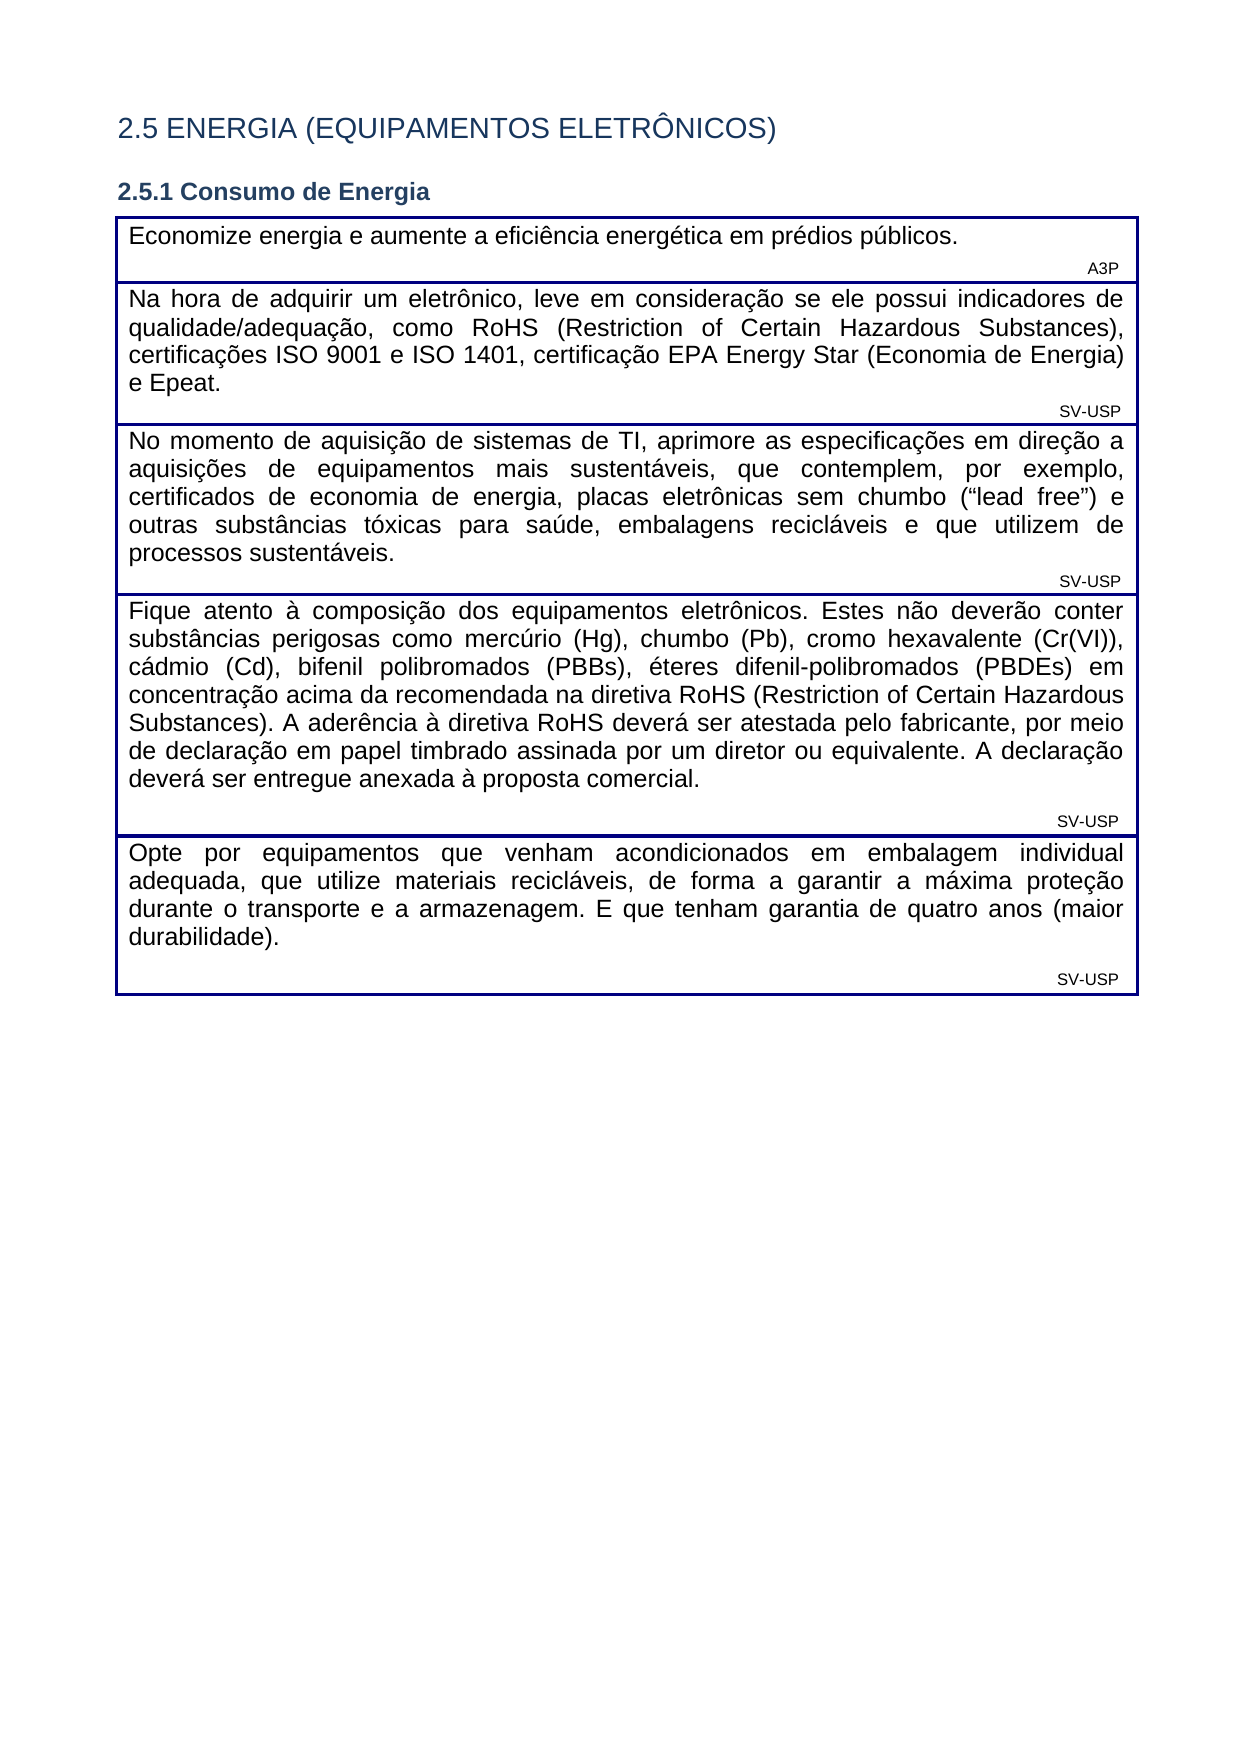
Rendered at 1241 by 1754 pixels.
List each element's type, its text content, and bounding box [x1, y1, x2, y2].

subtitle 2.5 ENERGIA (EQUIPAMENTOS ELETRÔNICOS) [117, 111, 1138, 144]
table_cell Fique atento à composição dos equipamentos eletrônicos. Estes não deverão conter substâncias perigosas como mercúrio (Hg), chumbo (Pb), cromo hexavalente (Cr(VI)), cádmio (Cd), bifenil polibromados (PBBs), éteres difenil-polibromados (PBDEs) em concentração acima da recomendada na diretiva RoHS (Restriction of Certain Hazardous Substances). A aderência à diretiva RoHS deverá ser atestada pelo fabricante, por meio de declaração em papel timbrado assinada por um diretor ou equivalente. A declaração deverá ser entregue anexada à proposta comercial. SV-USP [118, 596, 1136, 834]
table_header Economize energia e aumente a eficiência energética em prédios públicos. A3P [118, 219, 1136, 281]
table_cell Opte por equipamentos que venham acondicionados em embalagem individual adequada, que utilize materiais recicláveis, de forma a garantir a máxima proteção durante o transporte e a armazenagem. E que tenham garantia de quatro anos (maior durabilidade). SV-USP [118, 838, 1136, 992]
table_cell No momento de aquisição de sistemas de TI, aprimore as especificações em direção a aquisições de equipamentos mais sustentáveis, que contemplem, por exemplo, certificados de economia de energia, placas eletrônicas sem chumbo (“lead free”) e outras substâncias tóxicas para saúde, embalagens recicláveis e que utilizem de processos sustentáveis. SV-USP [118, 426, 1136, 592]
subtitle 2.5.1 Consumo de Energia [117, 177, 1138, 206]
table_cell Na hora de adquirir um eletrônico, leve em consideração se ele possui indicadores de qualidade/adequação, como RoHS (Restriction of Certain Hazardous Substances), certificações ISO 9001 e ISO 1401, certificação EPA Energy Star (Economia de Energia) e Epeat. SV-USP [118, 284, 1136, 423]
